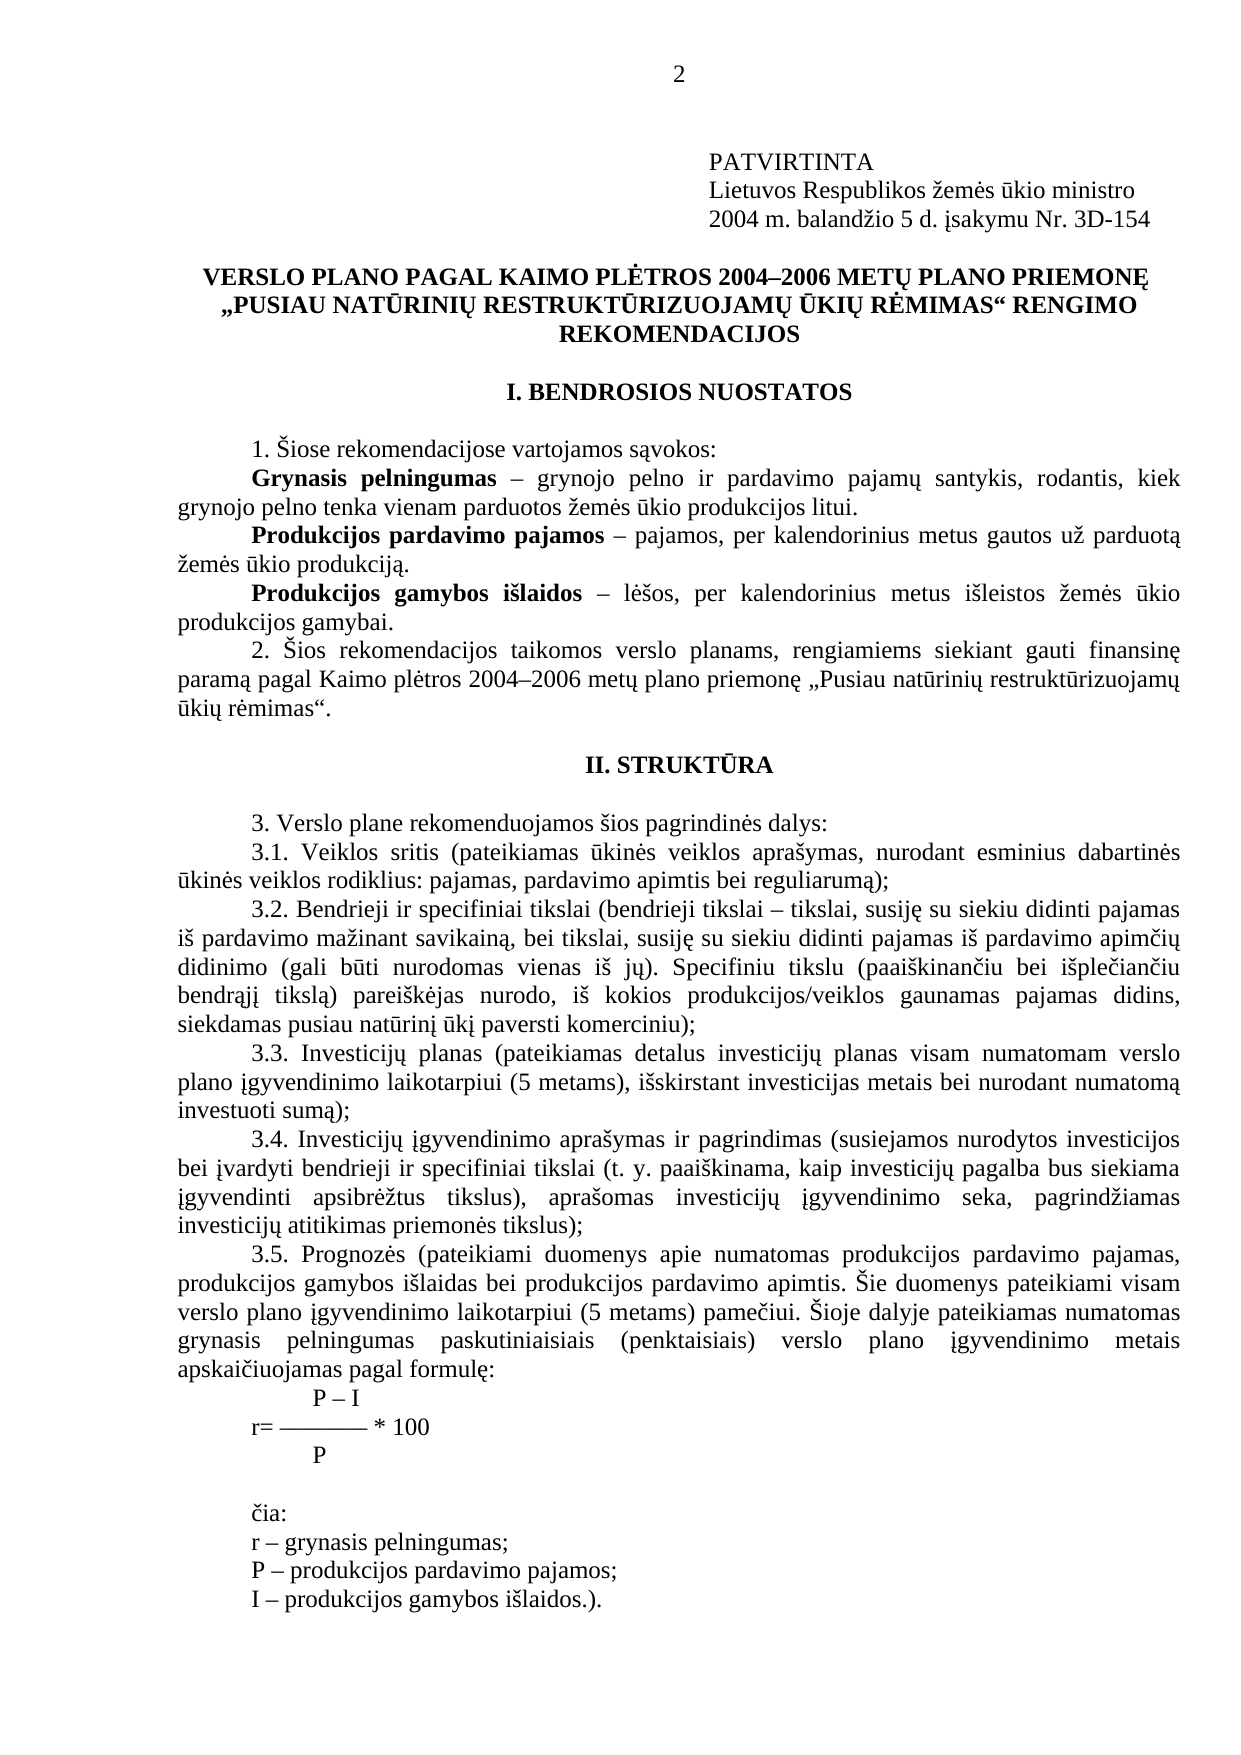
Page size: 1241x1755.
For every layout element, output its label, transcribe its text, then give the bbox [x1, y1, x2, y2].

text I. BENDROSIOS NUOSTATOS [177, 377, 1181, 406]
text 2. Šios rekomendacijos taikomos verslo planams, rengiamiems siekiant gauti finansinę paramą pagal Kaimo plėtros 2004–2006 metų plano priemonę „Pusiau natūrinių restruktūrizuojamų ūkių rėmimas“. [177, 636, 1181, 722]
text r= ––––––– * 100 [177, 1412, 1181, 1441]
text 3.2. Bendrieji ir specifiniai tikslai (bendrieji tikslai – tikslai, susiję su siekiu didinti pajamas iš pardavimo mažinant savikainą, bei tikslai, susiję su siekiu didinti pajamas iš pardavimo apimčių didinimo (gali būti nurodomas vienas iš jų). Specifiniu tikslu (paaiškinančiu bei išplečiančiu bendrąjį tikslą) pareiškėjas nurodo, iš kokios produkcijos/veiklos gaunamas pajamas didins, siekdamas pusiau natūrinį ūkį paversti komerciniu); [177, 894, 1181, 1038]
text Lietuvos Respublikos žemės ūkio ministro [177, 176, 1181, 204]
text 1. Šiose rekomendacijose vartojamos sąvokos: [177, 434, 1181, 463]
text P – I [177, 1383, 1181, 1412]
text Grynasis pelningumas – grynojo pelno ir pardavimo pajamų santykis, rodantis, kiek grynojo pelno tenka vienam parduotos žemės ūkio produkcijos litui. [177, 463, 1181, 521]
text P [177, 1441, 1181, 1469]
text 3.4. Investicijų įgyvendinimo aprašymas ir pagrindimas (susiejamos nurodytos investicijos bei įvardyti bendrieji ir specifiniai tikslai (t. y. paaiškinama, kaip investicijų pagalba bus siekiama įgyvendinti apsibrėžtus tikslus), aprašomas investicijų įgyvendinimo seka, pagrindžiamas investicijų atitikimas priemonės tikslus); [177, 1124, 1181, 1239]
text čia: [177, 1498, 1181, 1527]
text r – grynasis pelningumas; [177, 1527, 1181, 1556]
text Produkcijos pardavimo pajamos – pajamos, per kalendorinius metus gautos už parduotą žemės ūkio produkciją. [177, 521, 1181, 578]
text 3.1. Veiklos sritis (pateikiamas ūkinės veiklos aprašymas, nurodant esminius dabartinės ūkinės veiklos rodiklius: pajamas, pardavimo apimtis bei reguliarumą); [177, 837, 1181, 894]
text 3. Verslo plane rekomenduojamos šios pagrindinės dalys: [177, 808, 1181, 837]
text PATVIRTINTA [177, 147, 1181, 176]
text 3.3. Investicijų planas (pateikiamas detalus investicijų planas visam numatomam verslo plano įgyvendinimo laikotarpiui (5 metams), išskirstant investicijas metais bei nurodant numatomą investuoti sumą); [177, 1038, 1181, 1124]
text 2004 m. balandžio 5 d. įsakymu Nr. 3D-154 [177, 204, 1181, 233]
text Produkcijos gamybos išlaidos – lėšos, per kalendorinius metus išleistos žemės ūkio produkcijos gamybai. [177, 578, 1181, 636]
text I – produkcijos gamybos išlaidos.). [177, 1584, 1181, 1613]
text P – produkcijos pardavimo pajamos; [177, 1556, 1181, 1584]
text 3.5. Prognozės (pateikiami duomenys apie numatomas produkcijos pardavimo pajamas, produkcijos gamybos išlaidas bei produkcijos pardavimo apimtis. Šie duomenys pateikiami visam verslo plano įgyvendinimo laikotarpiui (5 metams) pamečiui. Šioje dalyje pateikiamas numatomas grynasis pelningumas paskutiniaisiais (penktaisiais) verslo plano įgyvendinimo metais apskaičiuojamas pagal formulę: [177, 1239, 1181, 1383]
text II. STRUKTŪRA [177, 751, 1181, 779]
text „PUSIAU NATŪRINIŲ RESTRUKTŪRIZUOJAMŲ ŪKIŲ RĖMIMAS“ RENGIMO REKOMENDACIJOS [177, 291, 1181, 348]
text VERSLO PLANO PAGAL KAIMO PLĖTROS 2004–2006 METŲ PLANO PRIEMONĘ [177, 262, 1181, 291]
